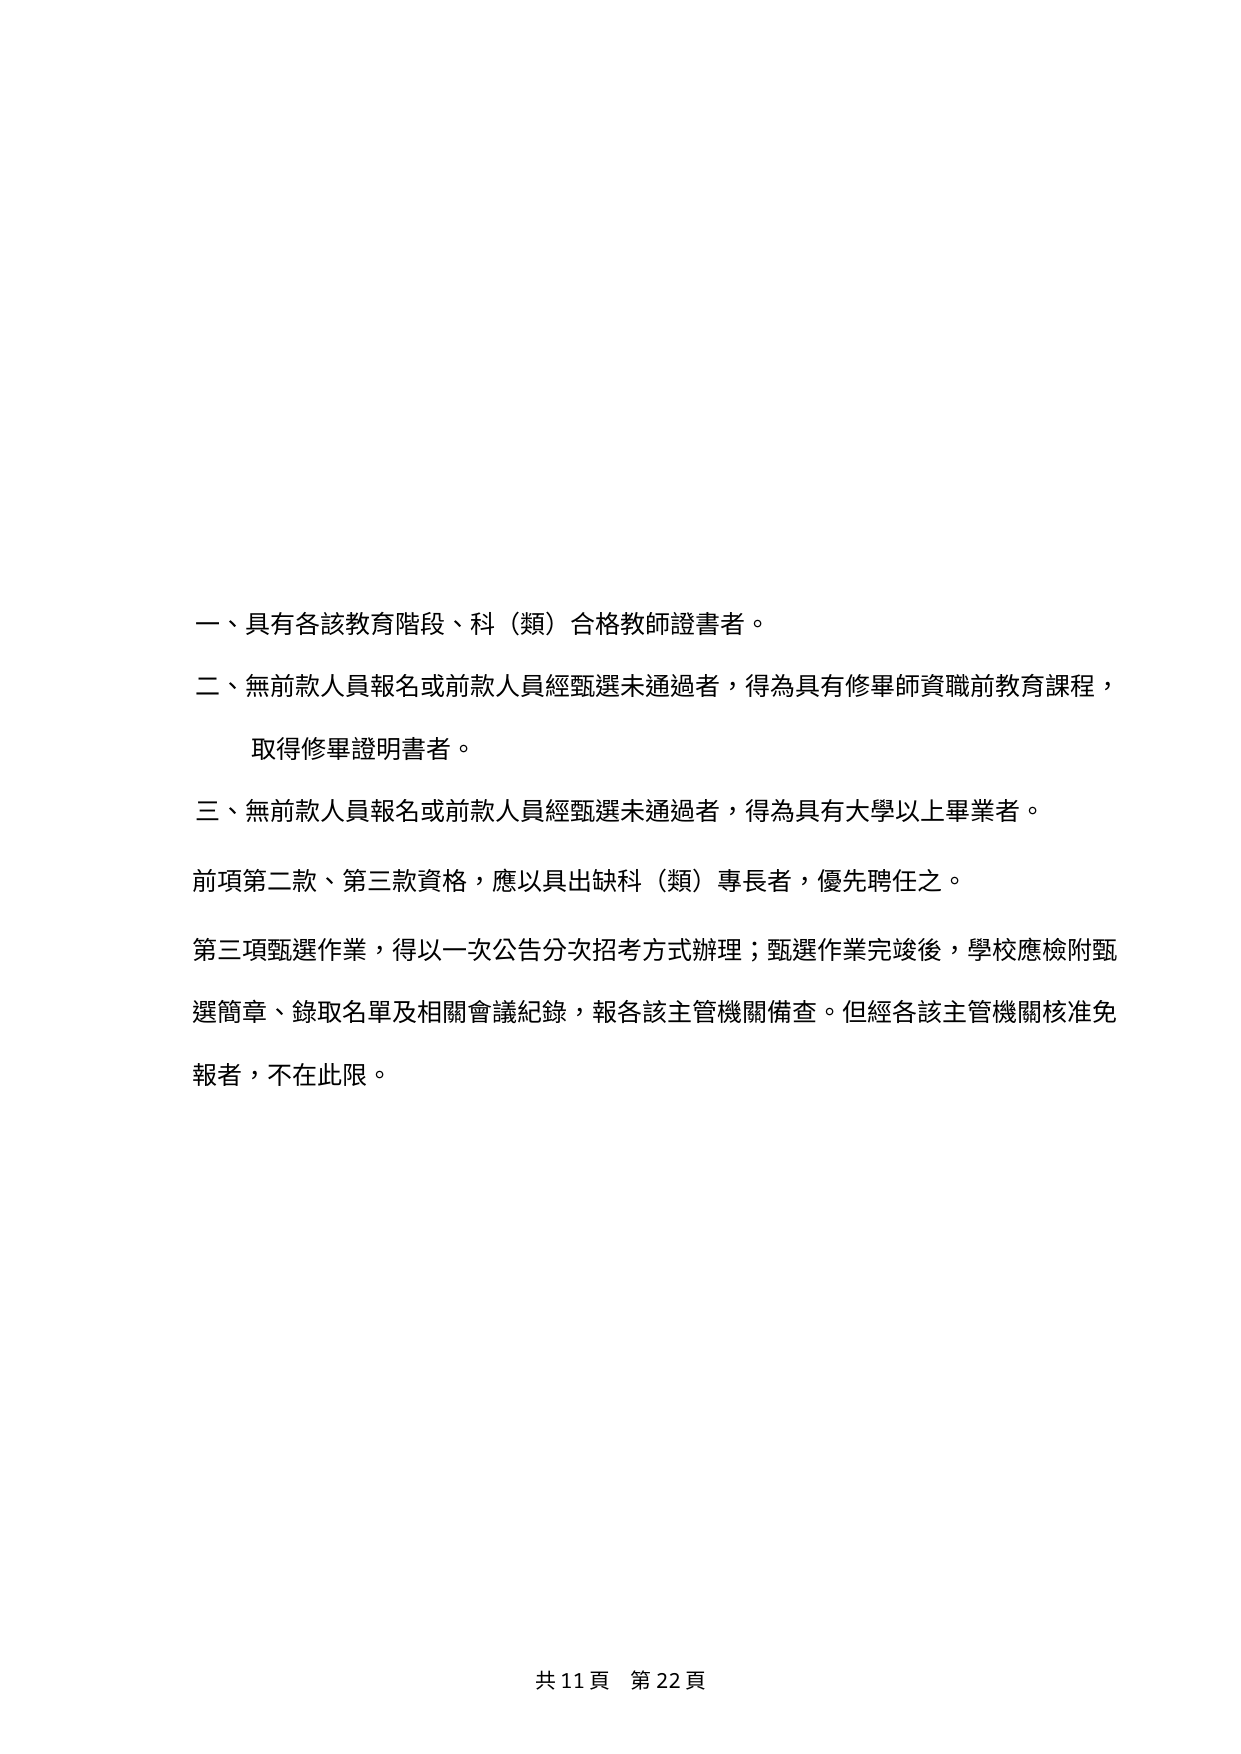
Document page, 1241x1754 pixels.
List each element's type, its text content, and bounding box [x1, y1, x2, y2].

text 三、無前款人員報名或前款人員經甄選未通過者，得為具有大學以上畢業者。 [118, 768, 1122, 831]
text 前項第二款、第三款資格，應以具出缺科（類）專長者，優先聘任之。 [192, 837, 1122, 900]
text 一、具有各該教育階段、科（類）合格教師證書者。 [118, 581, 1122, 643]
text 二、無前款人員報名或前款人員經甄選未通過者，得為具有修畢師資職前教育課程，取得修畢證明書者。 [195, 643, 1122, 768]
text 第三項甄選作業，得以一次公告分次招考方式辦理；甄選作業完竣後，學校應檢附甄選簡章、錄取名單及相關會議紀錄，報各該主管機關備查。但經各該主管機關核准免報者，不在此限。 [192, 907, 1122, 1094]
